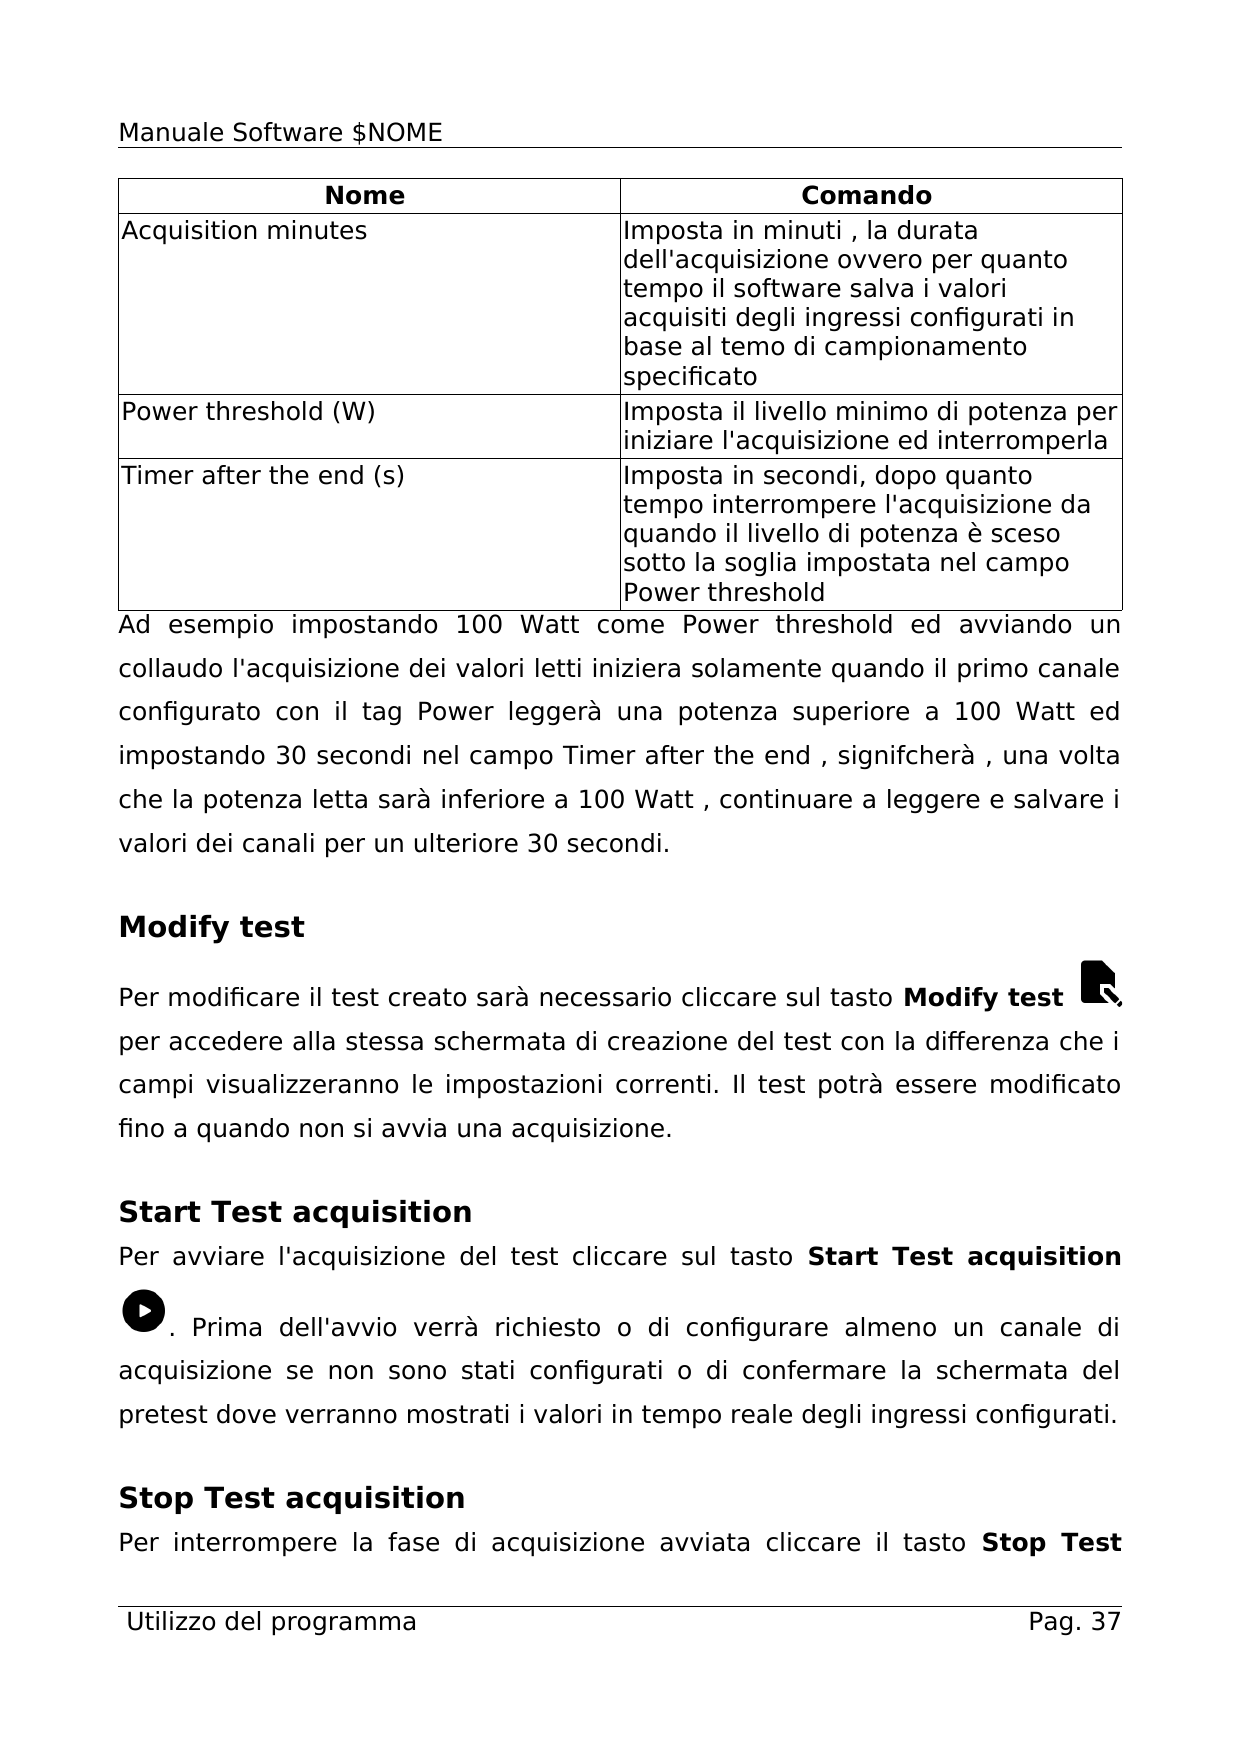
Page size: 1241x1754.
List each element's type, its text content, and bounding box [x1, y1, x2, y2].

table_cell Power threshold (W) [119, 395, 620, 458]
subtitle Stop Test acquisition [118, 1481, 1122, 1515]
picture [118, 1286, 169, 1336]
table_header Comando [621, 179, 1122, 213]
text Ad esempio impostando 100 Watt come Power threshold ed avviando un collaudo l'acquisizione dei valori letti iniziera solamente quando il primo canale configurato con il tag Power leggerà una potenza superiore a 100 Watt ed impostando 30 secondi nel campo Timer after the end , signifcherà , una volta che la potenza letta sarà inferiore a 100 Watt , continuare a leggere e salvare i valori dei canali per un ulteriore 30 secondi. [118, 611, 1122, 858]
table_header Nome [119, 179, 620, 213]
table_cell Acquisition minutes [119, 214, 620, 394]
subtitle Modify test [118, 910, 1122, 944]
text Per modificare il test creato sarà necessario cliccare sul tasto Modify test per accedere alla stessa schermata di creazione del test con la differenza che i campi visualizzeranno le impostazioni correnti. Il test potrà essere modificato fino a quando non si avvia una acquisizione. [118, 956, 1122, 1144]
text Per interrompere la fase di acquisizione avviata cliccare il tasto Stop Test [118, 1528, 1122, 1557]
table_cell Imposta in secondi, dopo quanto tempo interrompere l'acquisizione da quando il livello di potenza è sceso sotto la soglia impostata nel campo Power threshold [621, 459, 1122, 610]
table_cell Imposta il livello minimo di potenza per iniziare l'acquisizione ed interromperla [621, 395, 1122, 458]
subtitle Start Test acquisition [118, 1196, 1122, 1230]
text Per avviare l'acquisizione del test cliccare sul tasto Start Test acquisition . Prima dell'avvio verrà richiesto o di configurare almeno un canale di acquisizione se non sono stati configurati o di confermare la schermata del pretest dove verranno mostrati i valori in tempo reale degli ingressi configurati. [118, 1242, 1122, 1429]
table_cell Imposta in minuti , la durata dell'acquisizione ovvero per quanto tempo il software salva i valori acquisiti degli ingressi configurati in base al temo di campionamento specificato [621, 214, 1122, 394]
picture [1072, 956, 1123, 1007]
table_cell Timer after the end (s) [119, 459, 620, 610]
